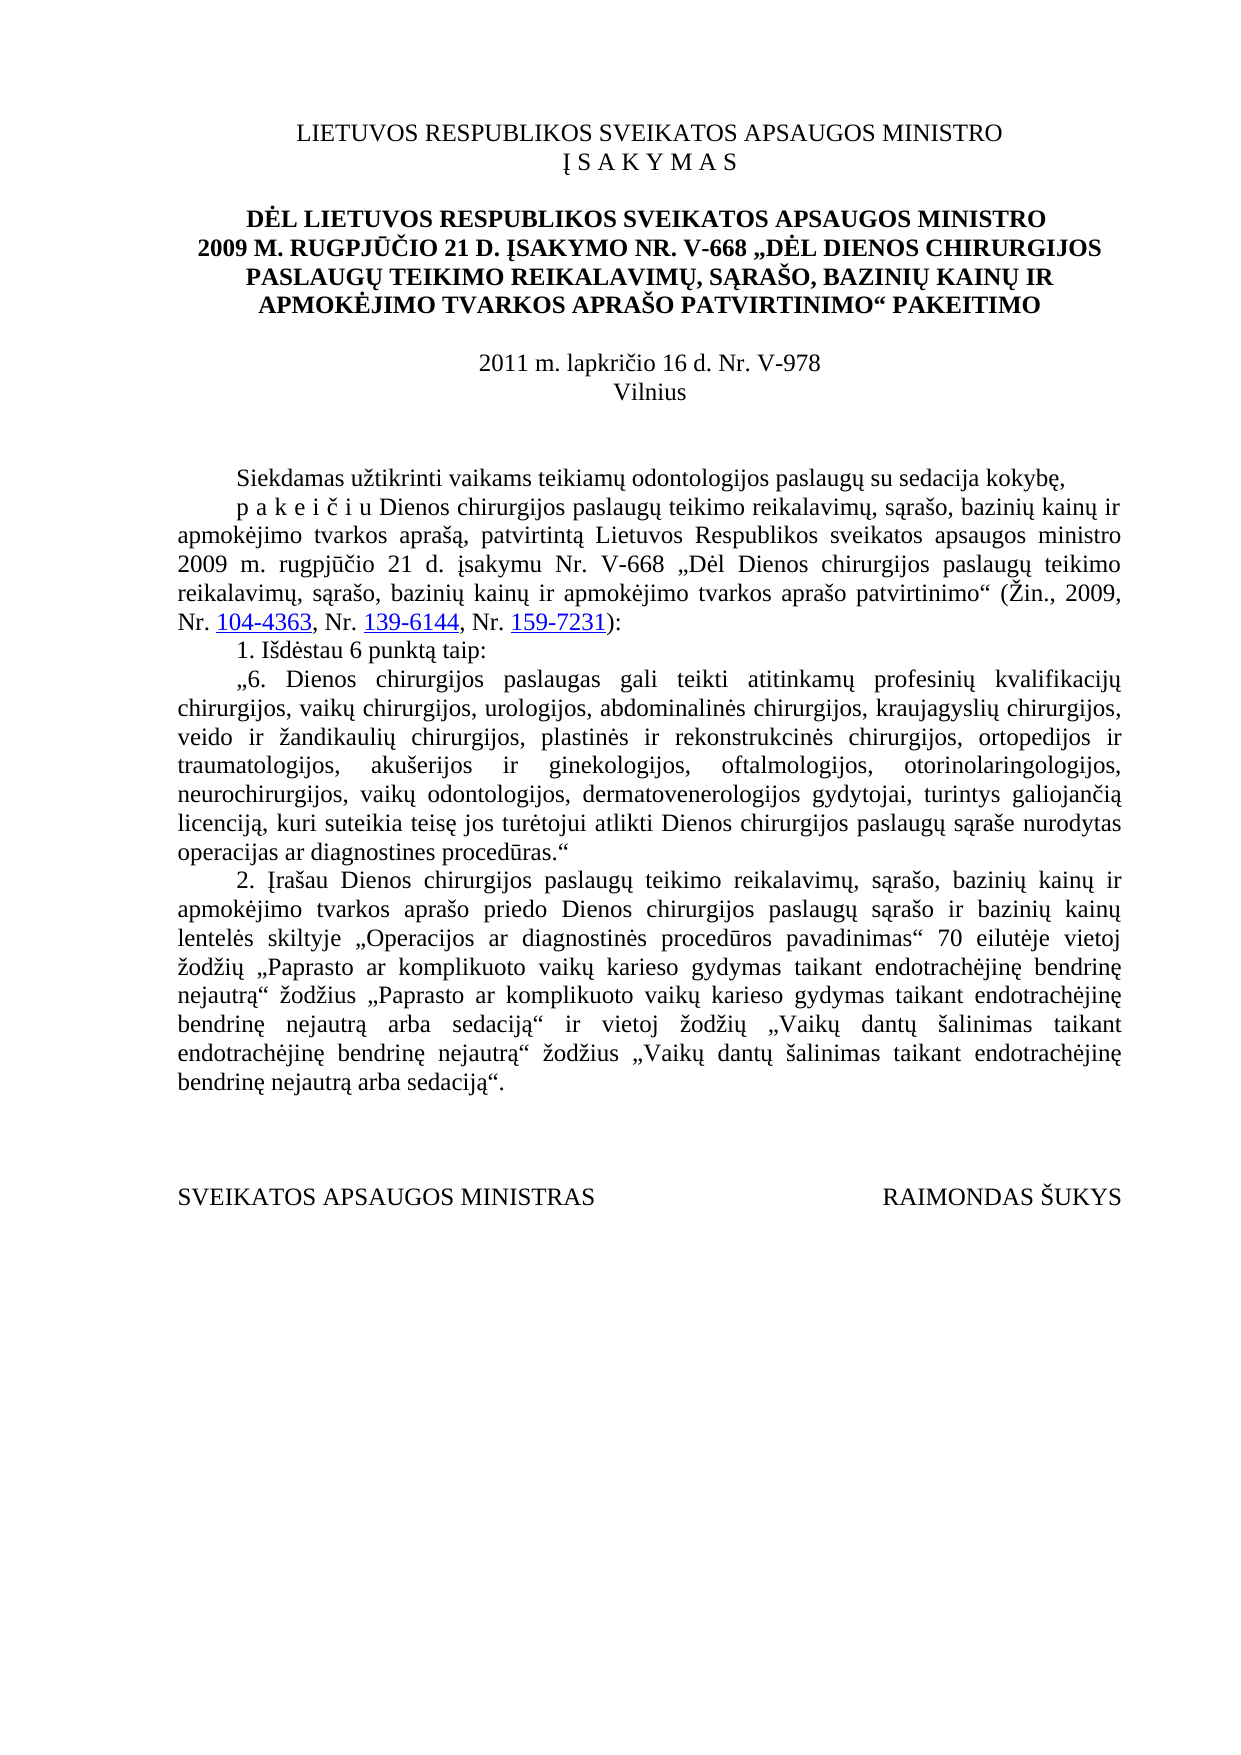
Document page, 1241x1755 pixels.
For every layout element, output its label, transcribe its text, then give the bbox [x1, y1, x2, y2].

text Siekdamas užtikrinti vaikams teikiamų odontologijos paslaugų su sedacija kokybę, [177, 463, 1122, 492]
text 2011 m. lapkričio 16 d. Nr. V-978 [177, 348, 1122, 377]
text Vilnius [177, 377, 1122, 406]
text „6. Dienos chirurgijos paslaugas gali teikti atitinkamų profesinių kvalifikacijų chirurgijos, vaikų chirurgijos, urologijos, abdominalinės chirurgijos, kraujagyslių chirurgijos, veido ir žandikaulių chirurgijos, plastinės ir rekonstrukcinės chirurgijos, ortopedijos ir traumatologijos, akušerijos ir ginekologijos, oftalmologijos, otorinolaringologijos, neurochirurgijos, vaikų odontologijos, dermatovenerologijos gydytojai, turintys galiojančią licenciją, kuri suteikia teisę jos turėtojui atlikti Dienos chirurgijos paslaugų sąraše nurodytas operacijas ar diagnostines procedūras.“ [177, 664, 1122, 866]
text DĖL LIETUVOS RESPUBLIKOS SVEIKATOS APSAUGOS MINISTRO 2009 M. RUGPJŪČIO 21 D. ĮSAKYMO Nr. V-668 „DĖL DIENOS CHIRURGIJOS PASLAUGŲ TEIKIMO REIKALAVIMŲ, SĄRAŠO, BAZINIŲ KAINŲ IR APMOKĖJIMO TVARKOS APRAŠO PATVIRTINIMO“ PAKEITIMO [177, 204, 1122, 319]
text 2. Įrašau Dienos chirurgijos paslaugų teikimo reikalavimų, sąrašo, bazinių kainų ir apmokėjimo tvarkos aprašo priedo Dienos chirurgijos paslaugų sąrašo ir bazinių kainų lentelės skiltyje „Operacijos ar diagnostinės procedūros pavadinimas“ 70 eilutėje vietoj žodžių „Paprasto ar komplikuoto vaikų karieso gydymas taikant endotrachėjinę bendrinę nejautrą“ žodžius „Paprasto ar komplikuoto vaikų karieso gydymas taikant endotrachėjinę bendrinę nejautrą arba sedaciją“ ir vietoj žodžių „Vaikų dantų šalinimas taikant endotrachėjinę bendrinę nejautrą“ žodžius „Vaikų dantų šalinimas taikant endotrachėjinę bendrinę nejautrą arba sedaciją“. [177, 866, 1122, 1096]
text LIETUVOS RESPUBLIKOS SVEIKATOS APSAUGOS MINISTRO [177, 118, 1122, 147]
text SVEIKATOS APSAUGOS MINISTRAS RAIMONDAS ŠUKYS [177, 1182, 1122, 1211]
text 1. Išdėstau 6 punktą taip: [177, 636, 1122, 664]
text p a k e i č i u Dienos chirurgijos paslaugų teikimo reikalavimų, sąrašo, bazinių kainų ir apmokėjimo tvarkos aprašą, patvirtintą Lietuvos Respublikos sveikatos apsaugos ministro 2009 m. rugpjūčio 21 d. įsakymu Nr. V-668 „Dėl Dienos chirurgijos paslaugų teikimo reikalavimų, sąrašo, bazinių kainų ir apmokėjimo tvarkos aprašo patvirtinimo“ (Žin., 2009, Nr. 104-4363, Nr. 139-6144, Nr. 159-7231): [177, 492, 1122, 636]
text Į S A K Y M A S [177, 147, 1122, 176]
